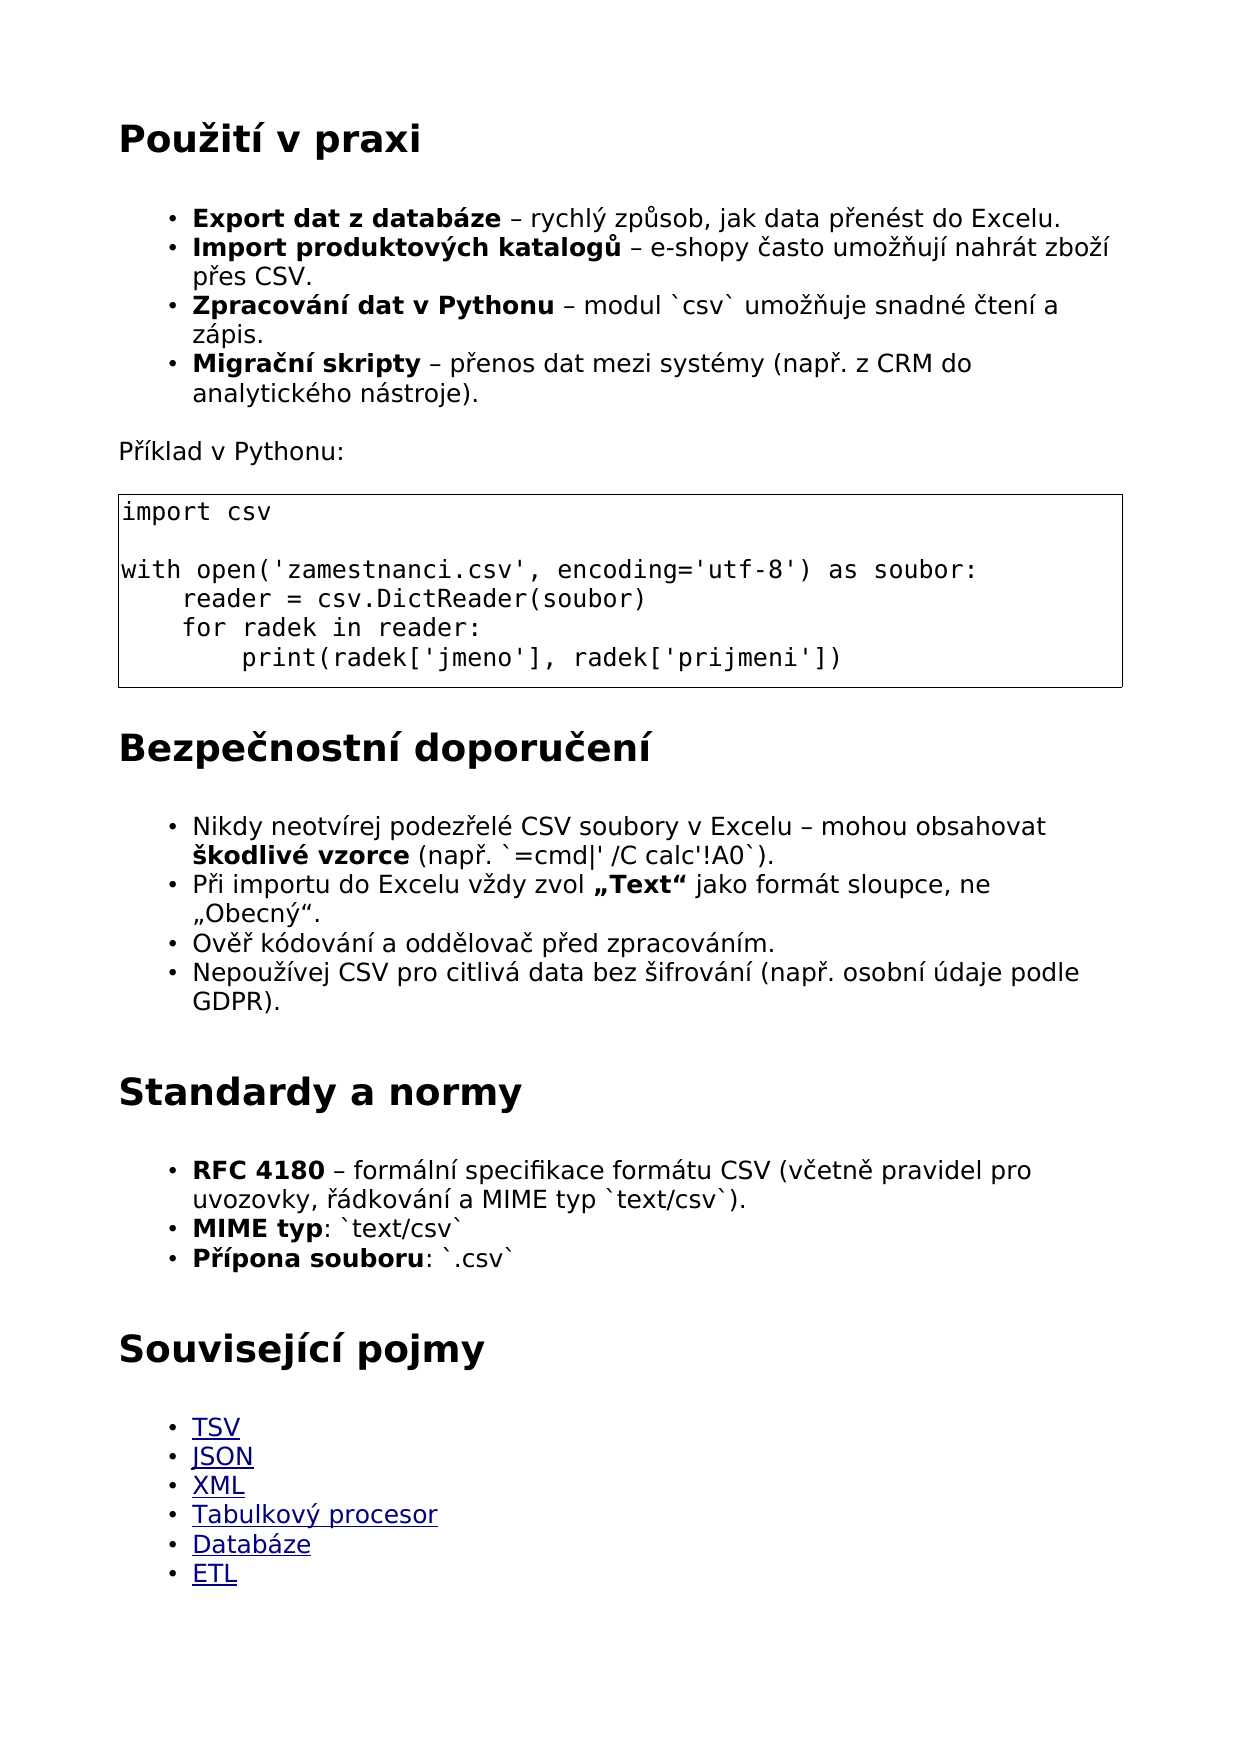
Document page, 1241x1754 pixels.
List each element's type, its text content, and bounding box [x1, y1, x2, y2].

list Tabulkový procesor [177, 1501, 1122, 1530]
list Nepoužívej CSV pro citlivá data bez šifrování (např. osobní údaje podle GDPR). [177, 958, 1122, 1016]
list Přípona souboru: `.csv` [177, 1244, 1122, 1273]
list Nikdy neotvírej podezřelé CSV soubory v Excelu – mohou obsahovat škodlivé vzorce (např. `=cmd|' /C calc'!A0`). [177, 812, 1122, 870]
list Ověř kódování a oddělovač před zpracováním. [177, 929, 1122, 958]
list RFC 4180 – formální specifikace formátu CSV (včetně pravidel pro uvozovky, řádkování a MIME typ `text/csv`). [177, 1156, 1122, 1215]
subtitle Použití v praxi [118, 118, 1122, 162]
list TSV [177, 1413, 1122, 1442]
list Migrační skripty – přenos dat mezi systémy (např. z CRM do analytického nástroje). [177, 349, 1122, 408]
list JSON [177, 1442, 1122, 1471]
list Import produktových katalogů – e-shopy často umožňují nahrát zboží přes CSV. [177, 233, 1122, 291]
subtitle Související pojmy [118, 1327, 1122, 1371]
table_header import csv with open('zamestnanci.csv', encoding='utf-8') as soubor: reader = csv.DictReader(soubor) for radek in reader: print(radek['jmeno'], radek['prijmeni']) [119, 495, 1122, 687]
list Databáze [177, 1530, 1122, 1559]
text Příklad v Pythonu: [118, 437, 1122, 467]
subtitle Bezpečnostní doporučení [118, 726, 1122, 770]
list Export dat z databáze – rychlý způsob, jak data přenést do Excelu. [177, 204, 1122, 233]
list Zpracování dat v Pythonu – modul `csv` umožňuje snadné čtení a zápis. [177, 291, 1122, 349]
list MIME typ: `text/csv` [177, 1215, 1122, 1244]
list Při importu do Excelu vždy zvol „Text“ jako formát sloupce, ne „Obecný“. [177, 870, 1122, 929]
list XML [177, 1471, 1122, 1501]
list ETL [177, 1559, 1122, 1588]
subtitle Standardy a normy [118, 1071, 1122, 1114]
